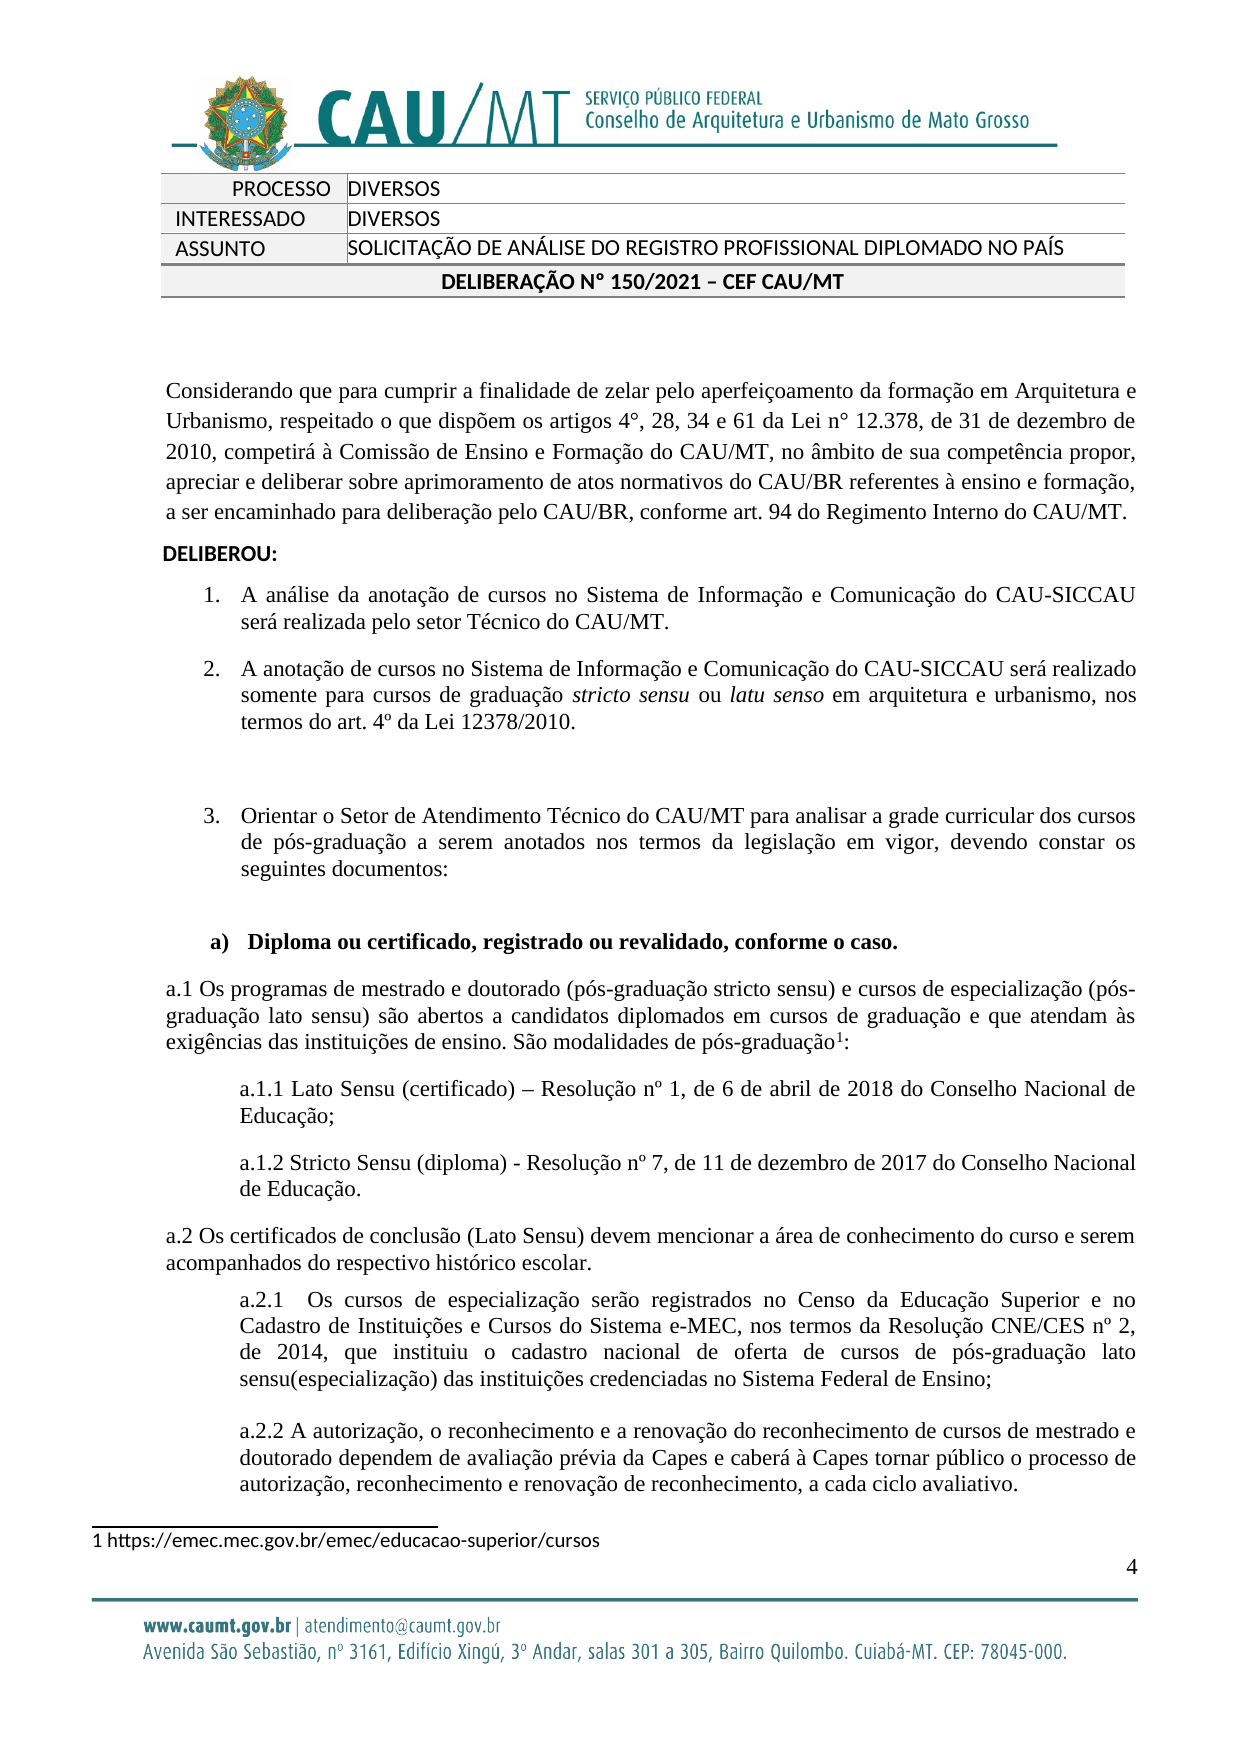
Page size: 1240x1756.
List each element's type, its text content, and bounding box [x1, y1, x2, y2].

subtitle DELIBEROU: [162, 539, 1137, 567]
text Considerando que para cumprir a finalidade de zelar pelo aperfeiçoamento da formação em Arquitetura e Urbanismo, respeitado o que dispõem os artigos 4°, 28, 34 e 61 da Lei n° 12.378, de 31 de dezembro de 2010, competirá à Comissão de Ensino e Formação do CAU/MT, no âmbito de sua competência propor, apreciar e deliberar sobre aprimoramento de atos normativos do CAU/BR referentes à ensino e formação, a ser encaminhado para deliberação pelo CAU/BR, conforme art. 94 do Regimento Interno do CAU/MT. [166, 377, 1137, 524]
list Diploma ou certificado, registrado ou revalidado, conforme o caso. [210, 928, 1137, 955]
text a.2.2 A autorização, o reconhecimento e a renovação do reconhecimento de cursos de mestrado e doutorado dependem de avaliação prévia da Capes e caberá à Capes tornar público o processo de autorização, reconhecimento e renovação de reconhecimento, a cada ciclo avaliativo. [239, 1417, 1137, 1496]
text a.1.2 Stricto Sensu (diploma) - Resolução nº 7, de 11 de dezembro de 2017 do Conselho Nacional de Educação. [239, 1149, 1137, 1202]
text a.1 Os programas de mestrado e doutorado (pós-graduação stricto sensu) e cursos de especialização (pós-graduação lato sensu) são abertos a candidatos diplomados em cursos de graduação e que atendam às exigências das instituições de ensino. São modalidades de pós-graduação: [166, 976, 1137, 1054]
text a.1.1 Lato Sensu (certificado) – Resolução nº 1, de 6 de abril de 2018 do Conselho Nacional de Educação; [239, 1075, 1137, 1128]
list A anotação de cursos no Sistema de Informação e Comunicação do CAU-SICCAU será realizado somente para cursos de graduação stricto sensu ou latu senso em arquitetura e urbanismo, nos termos do art. 4º da Lei 12378/2010. [203, 655, 1137, 734]
text https://emec.mec.gov.br/emec/educacao-superior/cursos [92, 1527, 1137, 1553]
text a.2 Os certificados de conclusão (Lato Sensu) devem mencionar a área de conhecimento do curso e serem acompanhados do respectivo histórico escolar. [166, 1222, 1137, 1275]
list A análise da anotação de cursos no Sistema de Informação e Comunicação do CAU-SICCAU será realizada pelo setor Técnico do CAU/MT. [203, 581, 1137, 634]
list Orientar o Setor de Atendimento Técnico do CAU/MT para analisar a grade curricular dos cursos de pós-graduação a serem anotados nos termos da legislação em vigor, devendo constar os seguintes documentos: [203, 802, 1137, 881]
text a.2.1 Os cursos de especialização serão registrados no Censo da Educação Superior e no Cadastro de Instituições e Cursos do Sistema e-MEC, nos termos da Resolução CNE/CES nº 2, de 2014, que instituiu o cadastro nacional de oferta de cursos de pós-graduação lato sensu(especialização) das instituições credenciadas no Sistema Federal de Ensino; [239, 1286, 1137, 1391]
